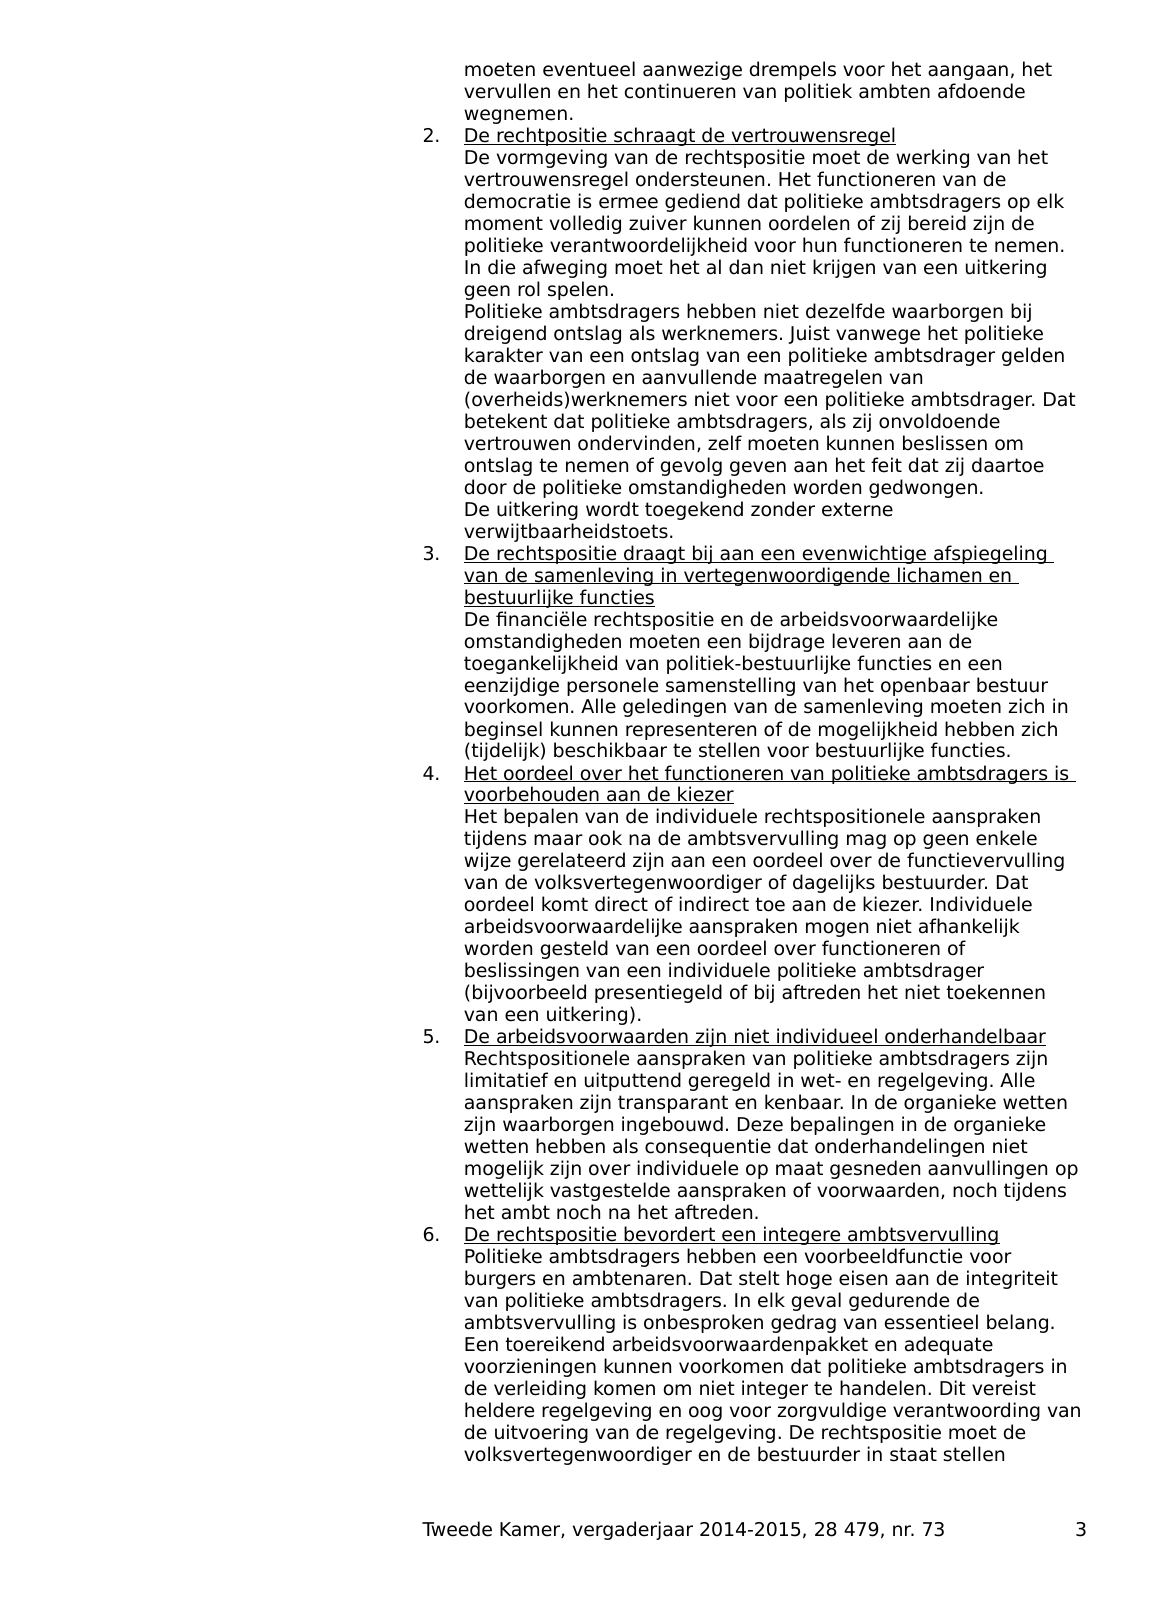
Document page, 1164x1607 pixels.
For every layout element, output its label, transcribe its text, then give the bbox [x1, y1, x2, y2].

text De vormgeving van de rechtspositie moet de werking van het vertrouwensregel ondersteunen. Het functioneren van de democratie is ermee gediend dat politieke ambtsdragers op elk moment volledig zuiver kunnen oordelen of zij bereid zijn de politieke verantwoordelijkheid voor hun functioneren te nemen. In die afweging moet het al dan niet krijgen van een uitkering geen rol spelen. [464, 147, 1087, 301]
text De uitkering wordt toegekend zonder externe verwijtbaarheidstoets. [464, 499, 1087, 543]
text 6. De rechtspositie bevordert een integere ambtsvervulling [422, 1224, 1087, 1246]
text De financiële rechtspositie en de arbeidsvoorwaardelijke omstandigheden moeten een bijdrage leveren aan de toegankelijkheid van politiek-bestuurlijke functies en een eenzijdige personele samenstelling van het openbaar bestuur voorkomen. Alle geledingen van de samenleving moeten zich in beginsel kunnen representeren of de mogelijkheid hebben zich (tijdelijk) beschikbaar te stellen voor bestuurlijke functies. [464, 608, 1087, 762]
text 5. De arbeidsvoorwaarden zijn niet individueel onderhandelbaar [422, 1026, 1087, 1048]
text 4. Het oordeel over het functioneren van politieke ambtsdragers is voorbehouden aan de kiezer [422, 762, 1087, 806]
text Politieke ambtsdragers hebben een voorbeeldfunctie voor burgers en ambtenaren. Dat stelt hoge eisen aan de integriteit van politieke ambtsdragers. In elk geval gedurende de ambtsvervulling is onbesproken gedrag van essentieel belang. Een toereikend arbeidsvoorwaardenpakket en adequate voorzieningen kunnen voorkomen dat politieke ambtsdragers in de verleiding komen om niet integer te handelen. Dit vereist heldere regelgeving en oog voor zorgvuldige verantwoording van de uitvoering van de regelgeving. De rechtspositie moet de volksvertegenwoordiger en de bestuurder in staat stellen [464, 1246, 1087, 1466]
text moeten eventueel aanwezige drempels voor het aangaan, het vervullen en het continueren van politiek ambten afdoende wegnemen. [464, 59, 1087, 125]
text 2. De rechtpositie schraagt de vertrouwensregel [422, 125, 1087, 147]
text Het bepalen van de individuele rechtspositionele aanspraken tijdens maar ook na de ambtsvervulling mag op geen enkele wijze gerelateerd zijn aan een oordeel over de functievervulling van de volksvertegenwoordiger of dagelijks bestuurder. Dat oordeel komt direct of indirect toe aan de kiezer. Individuele arbeidsvoorwaardelijke aanspraken mogen niet afhankelijk worden gesteld van een oordeel over functioneren of beslissingen van een individuele politieke ambtsdrager (bijvoorbeeld presentiegeld of bij aftreden het niet toekennen van een uitkering). [464, 806, 1087, 1026]
text Rechtspositionele aanspraken van politieke ambtsdragers zijn limitatief en uitputtend geregeld in wet- en regelgeving. Alle aanspraken zijn transparant en kenbaar. In de organieke wetten zijn waarborgen ingebouwd. Deze bepalingen in de organieke wetten hebben als consequentie dat onderhandelingen niet mogelijk zijn over individuele op maat gesneden aanvullingen op wettelijk vastgestelde aanspraken of voorwaarden, noch tijdens het ambt noch na het aftreden. [464, 1048, 1087, 1224]
text 3. De rechtspositie draagt bij aan een evenwichtige afspiegeling van de samenleving in vertegenwoordigende lichamen en bestuurlijke functies [422, 543, 1087, 608]
text Politieke ambtsdragers hebben niet dezelfde waarborgen bij dreigend ontslag als werknemers. Juist vanwege het politieke karakter van een ontslag van een politieke ambtsdrager gelden de waarborgen en aanvullende maatregelen van (overheids)werknemers niet voor een politieke ambtsdrager. Dat betekent dat politieke ambtsdragers, als zij onvoldoende vertrouwen ondervinden, zelf moeten kunnen beslissen om ontslag te nemen of gevolg geven aan het feit dat zij daartoe door de politieke omstandigheden worden gedwongen. [464, 301, 1087, 499]
